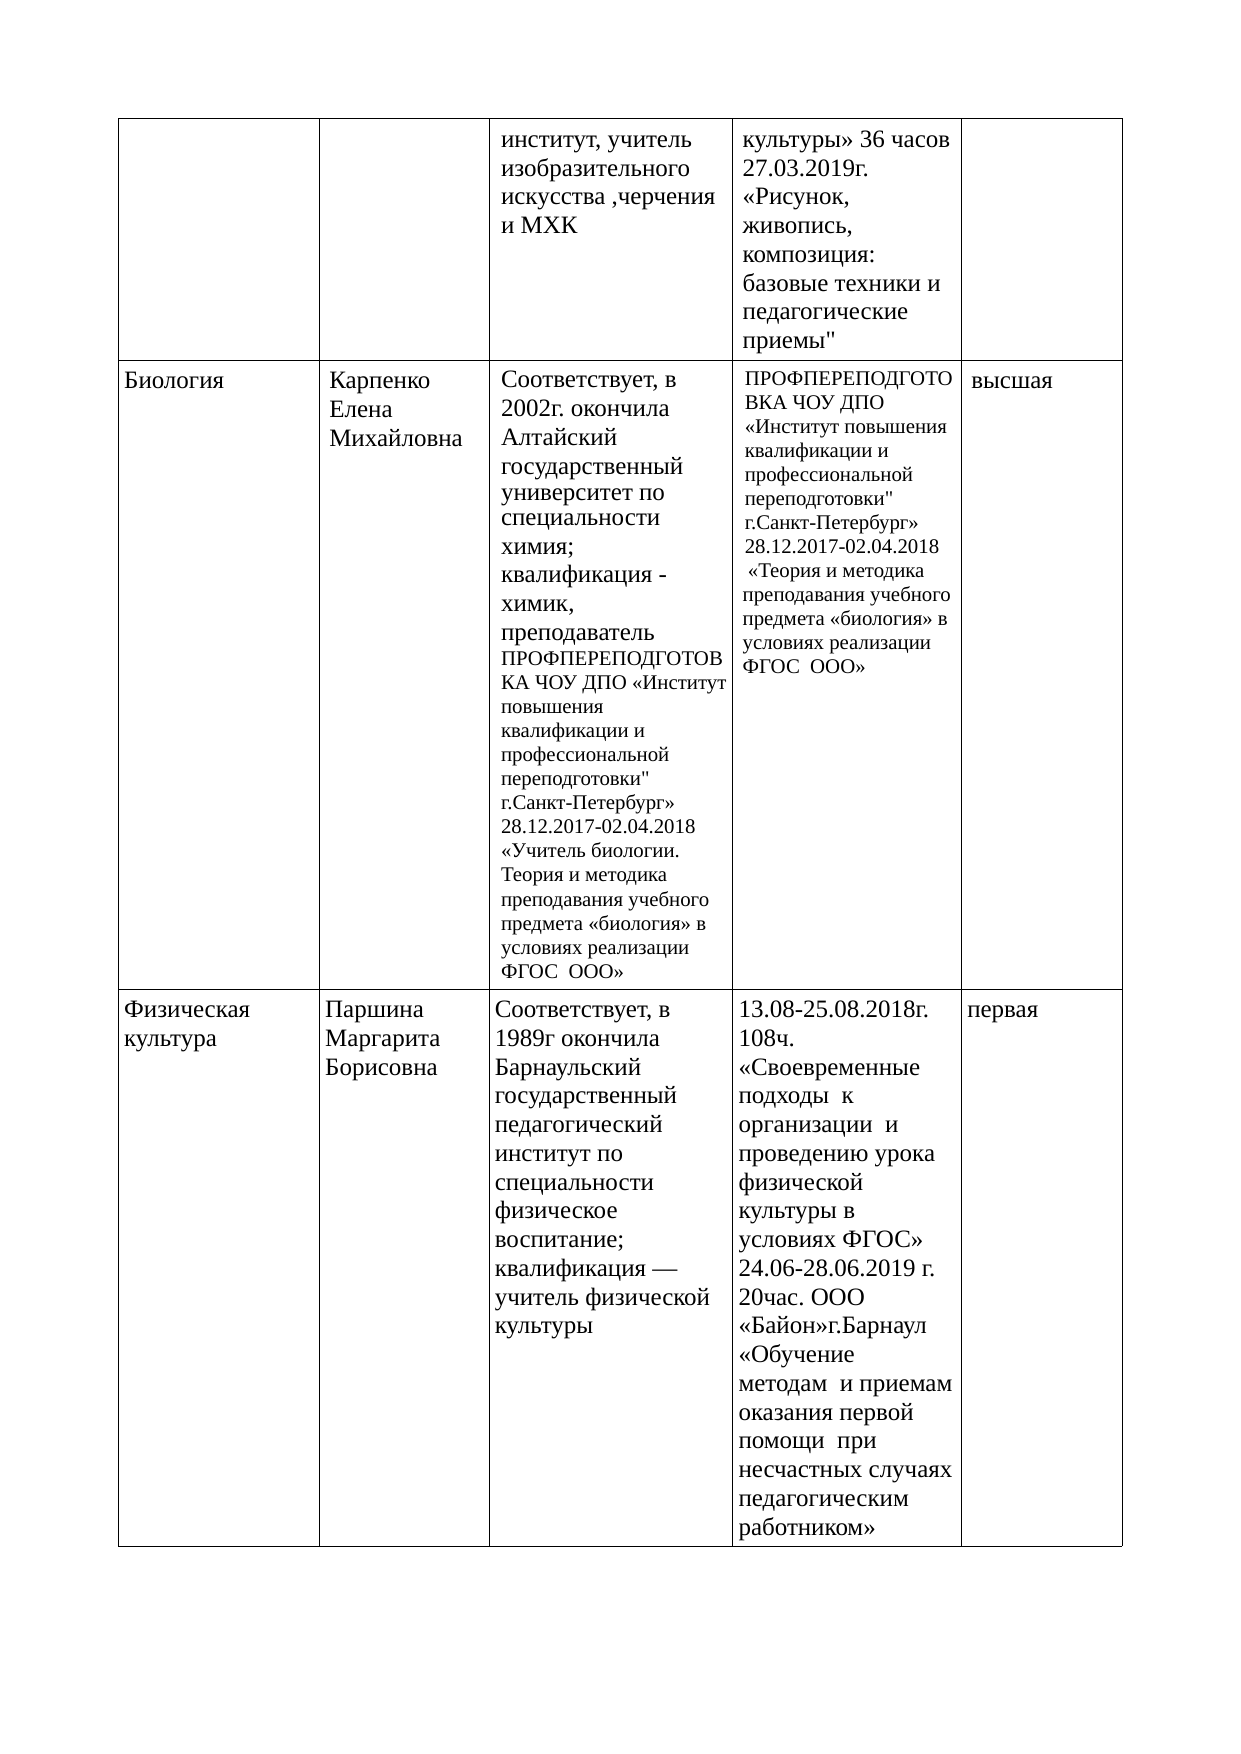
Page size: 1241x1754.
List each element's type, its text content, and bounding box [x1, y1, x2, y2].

table_cell Физическая культура [119, 990, 319, 1546]
table_cell Карпенко Елена Михайловна [320, 361, 489, 988]
table_cell первая [962, 990, 1122, 1546]
table_cell Соответствует, в 1989г окончила Барнаульский государственный педагогический институт по специальности физическое воспитание; квалификация — учитель физической культуры [490, 990, 732, 1546]
table_cell Паршина Маргарита Борисовна [320, 990, 489, 1546]
table_cell Биология [119, 361, 319, 988]
table_cell Соответствует, в 2002г. окончила Алтайский государственный университет по специальности химия; квалификация - химик, преподаватель ПРОФПЕРЕПОДГОТОВКА ЧОУ ДПО «Институт повышения квалификации и профессиональной переподготовки" г.Санкт-Петербург» 28.12.2017-02.04.2018 «Учитель биологии. Теория и методика преподавания учебного предмета «биология» в условиях реализации ФГОС ООО» [490, 361, 732, 988]
table_cell высшая [962, 361, 1122, 988]
table_cell культуры» 36 часов 27.03.2019г. «Рисунок, живопись, композиция: базовые техники и педагогические приемы" [733, 119, 961, 360]
table_cell институт, учитель изобразительного искусства ,черчения и МХК [490, 119, 732, 360]
table_cell 13.08-25.08.2018г. 108ч. «Своевременные подходы к организации и проведению урока физической культуры в условиях ФГОС» 24.06-28.06.2019 г. 20час. ООО «Байон»г.Барнаул «Обучение методам и приемам оказания первой помощи при несчастных случаях педагогическим работником» [733, 990, 961, 1546]
table_cell [119, 119, 319, 360]
table_cell [320, 119, 489, 360]
table_cell [962, 119, 1122, 360]
table_cell ПРОФПЕРЕПОДГОТОВКА ЧОУ ДПО «Институт повышения квалификации и профессиональной переподготовки" г.Санкт-Петербург» 28.12.2017-02.04.2018 «Теория и методика преподавания учебного предмета «биология» в условиях реализации ФГОС ООО» [733, 361, 961, 988]
